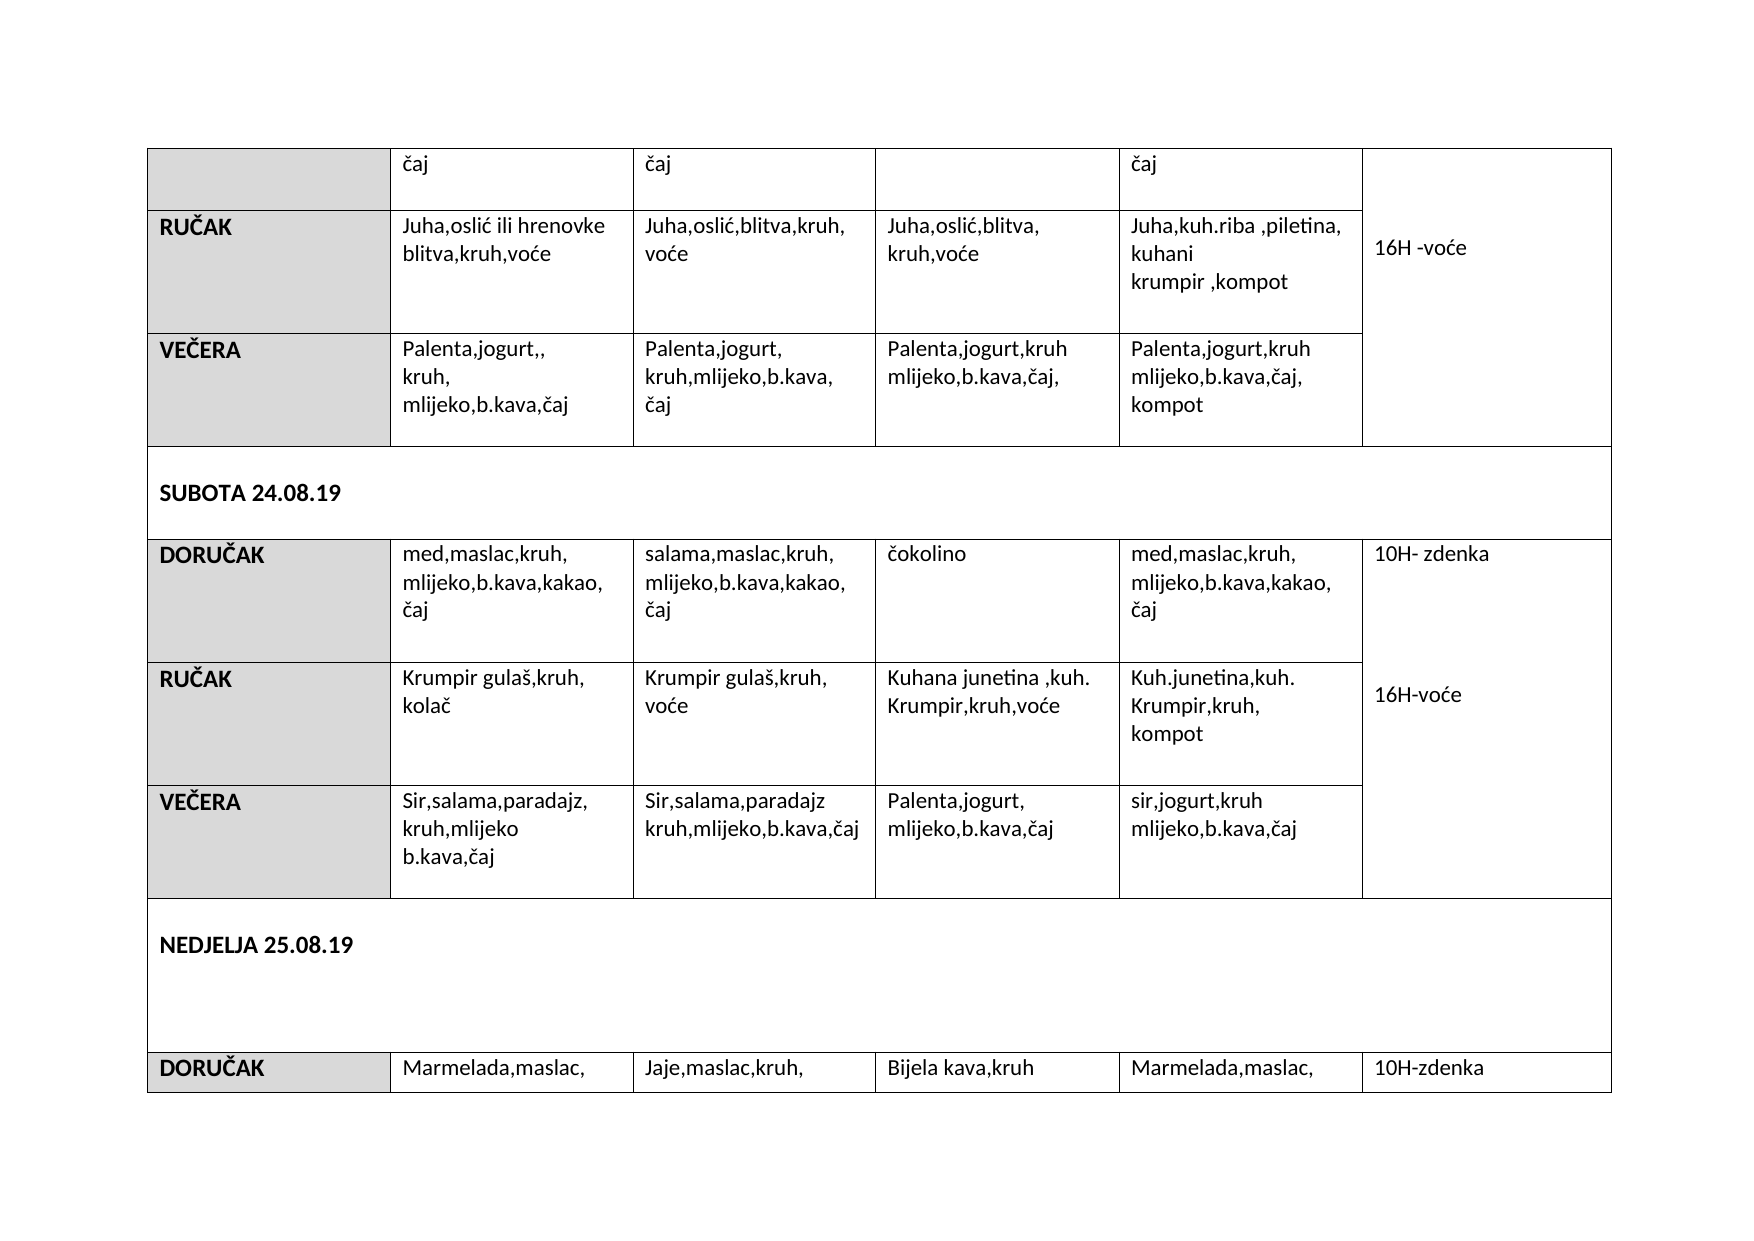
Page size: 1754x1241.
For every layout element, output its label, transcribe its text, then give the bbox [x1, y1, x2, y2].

table_cell sir,jogurt,kruh mlijeko,b.kava,čaj [1120, 786, 1362, 898]
table_cell DORUČAK [148, 540, 390, 662]
table_cell SUBOTA 24.08.19 [148, 447, 1611, 538]
table_cell Kuhana junetina ,kuh. Krumpir,kruh,voće [876, 663, 1119, 785]
table_cell Juha,oslić,blitva, kruh,voće [876, 211, 1119, 333]
table_cell Palenta,jogurt,kruh mlijeko,b.kava,čaj, kompot [1120, 334, 1362, 446]
table_cell Marmelada,maslac, [391, 1053, 633, 1092]
table_cell čokolino [876, 540, 1119, 662]
table_cell Palenta,jogurt,, kruh, mlijeko,b.kava,čaj [391, 334, 633, 446]
table_cell med,maslac,kruh, mlijeko,b.kava,kakao, čaj [391, 540, 633, 662]
table_cell Juha,oslić,blitva,kruh, voće [634, 211, 875, 333]
table_cell med,maslac,kruh, mlijeko,b.kava,kakao, čaj [1120, 540, 1362, 662]
table_cell Sir,salama,paradajz kruh,mlijeko,b.kava,čaj [634, 786, 875, 898]
table_cell Krumpir gulaš,kruh, voće [634, 663, 875, 785]
table_cell čaj [634, 149, 875, 210]
table_cell 10H- zdenka 16H-voće [1363, 540, 1611, 898]
table_cell VEČERA [148, 786, 390, 898]
table_cell 10H-zdenka [1363, 1053, 1611, 1092]
table_cell salama,maslac,kruh, mlijeko,b.kava,kakao, čaj [634, 540, 875, 662]
table_cell NEDJELJA 25.08.19 [148, 899, 1611, 1052]
table_cell [876, 149, 1119, 210]
table_cell Sir,salama,paradajz, kruh,mlijeko b.kava,čaj [391, 786, 633, 898]
table_cell Kuh.junetina,kuh. Krumpir,kruh, kompot [1120, 663, 1362, 785]
table_cell Bijela kava,kruh [876, 1053, 1119, 1092]
table_cell DORUČAK [148, 1053, 390, 1092]
table_cell Palenta,jogurt, kruh,mlijeko,b.kava, čaj [634, 334, 875, 446]
table_cell čaj [391, 149, 633, 210]
table_cell Jaje,maslac,kruh, [634, 1053, 875, 1092]
table_cell Juha,oslić ili hrenovke blitva,kruh,voće [391, 211, 633, 333]
table_cell Palenta,jogurt, mlijeko,b.kava,čaj [876, 786, 1119, 898]
table_cell RUČAK [148, 663, 390, 785]
table_cell VEČERA [148, 334, 390, 446]
table_cell Krumpir gulaš,kruh, kolač [391, 663, 633, 785]
table_cell [148, 149, 390, 210]
table_cell Palenta,jogurt,kruh mlijeko,b.kava,čaj, [876, 334, 1119, 446]
table_cell Juha,kuh.riba ,piletina,kuhani krumpir ,kompot [1120, 211, 1362, 333]
table_cell RUČAK [148, 211, 390, 333]
table_cell 16H -voće [1363, 149, 1611, 446]
table_cell Marmelada,maslac, [1120, 1053, 1362, 1092]
table_cell čaj [1120, 149, 1362, 210]
